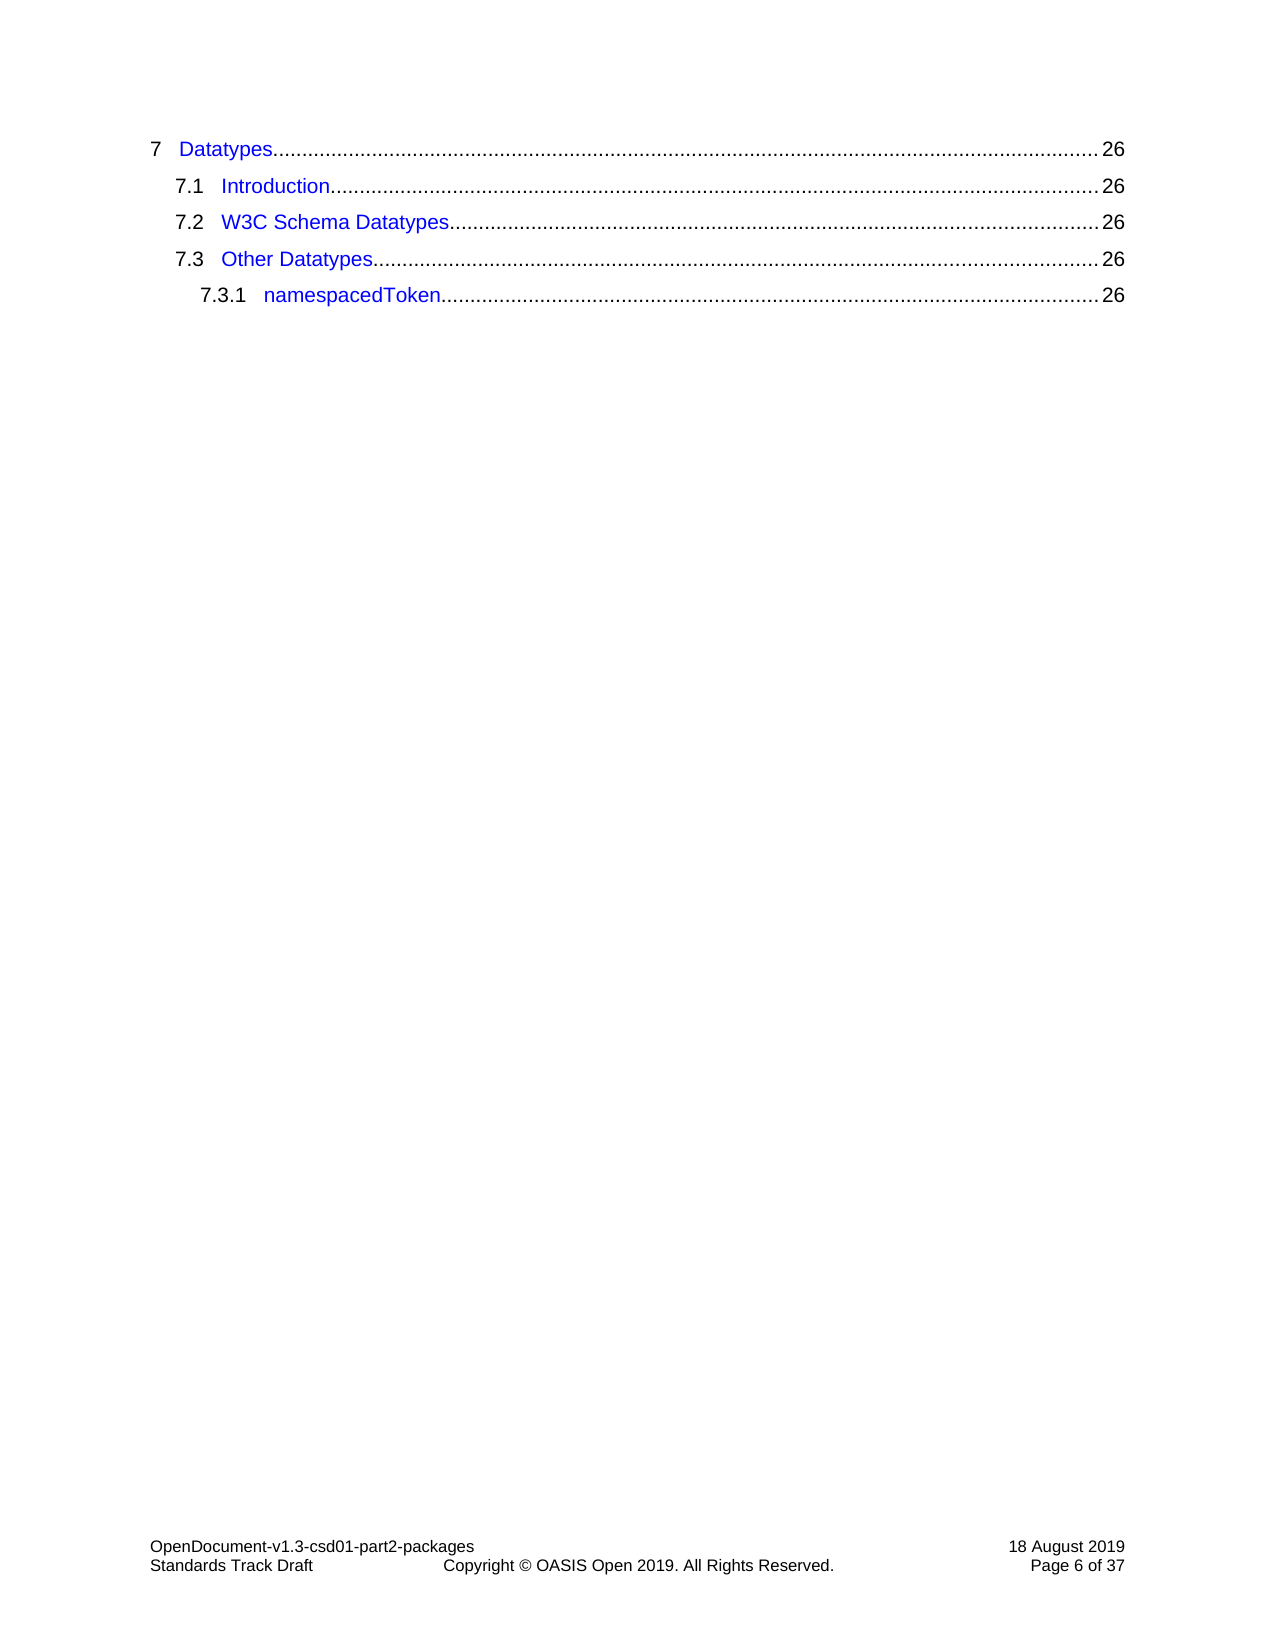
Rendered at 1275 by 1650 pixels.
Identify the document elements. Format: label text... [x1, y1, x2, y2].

text 7.3 Other Datatypes 26 [175, 247, 1125, 271]
text 7.1 Introduction 26 [175, 174, 1125, 198]
text 7.2 W3C Schema Datatypes 26 [175, 210, 1125, 234]
text 7.3.1 namespacedToken 26 [200, 283, 1125, 307]
text 7 Datatypes 26 [150, 137, 1125, 161]
